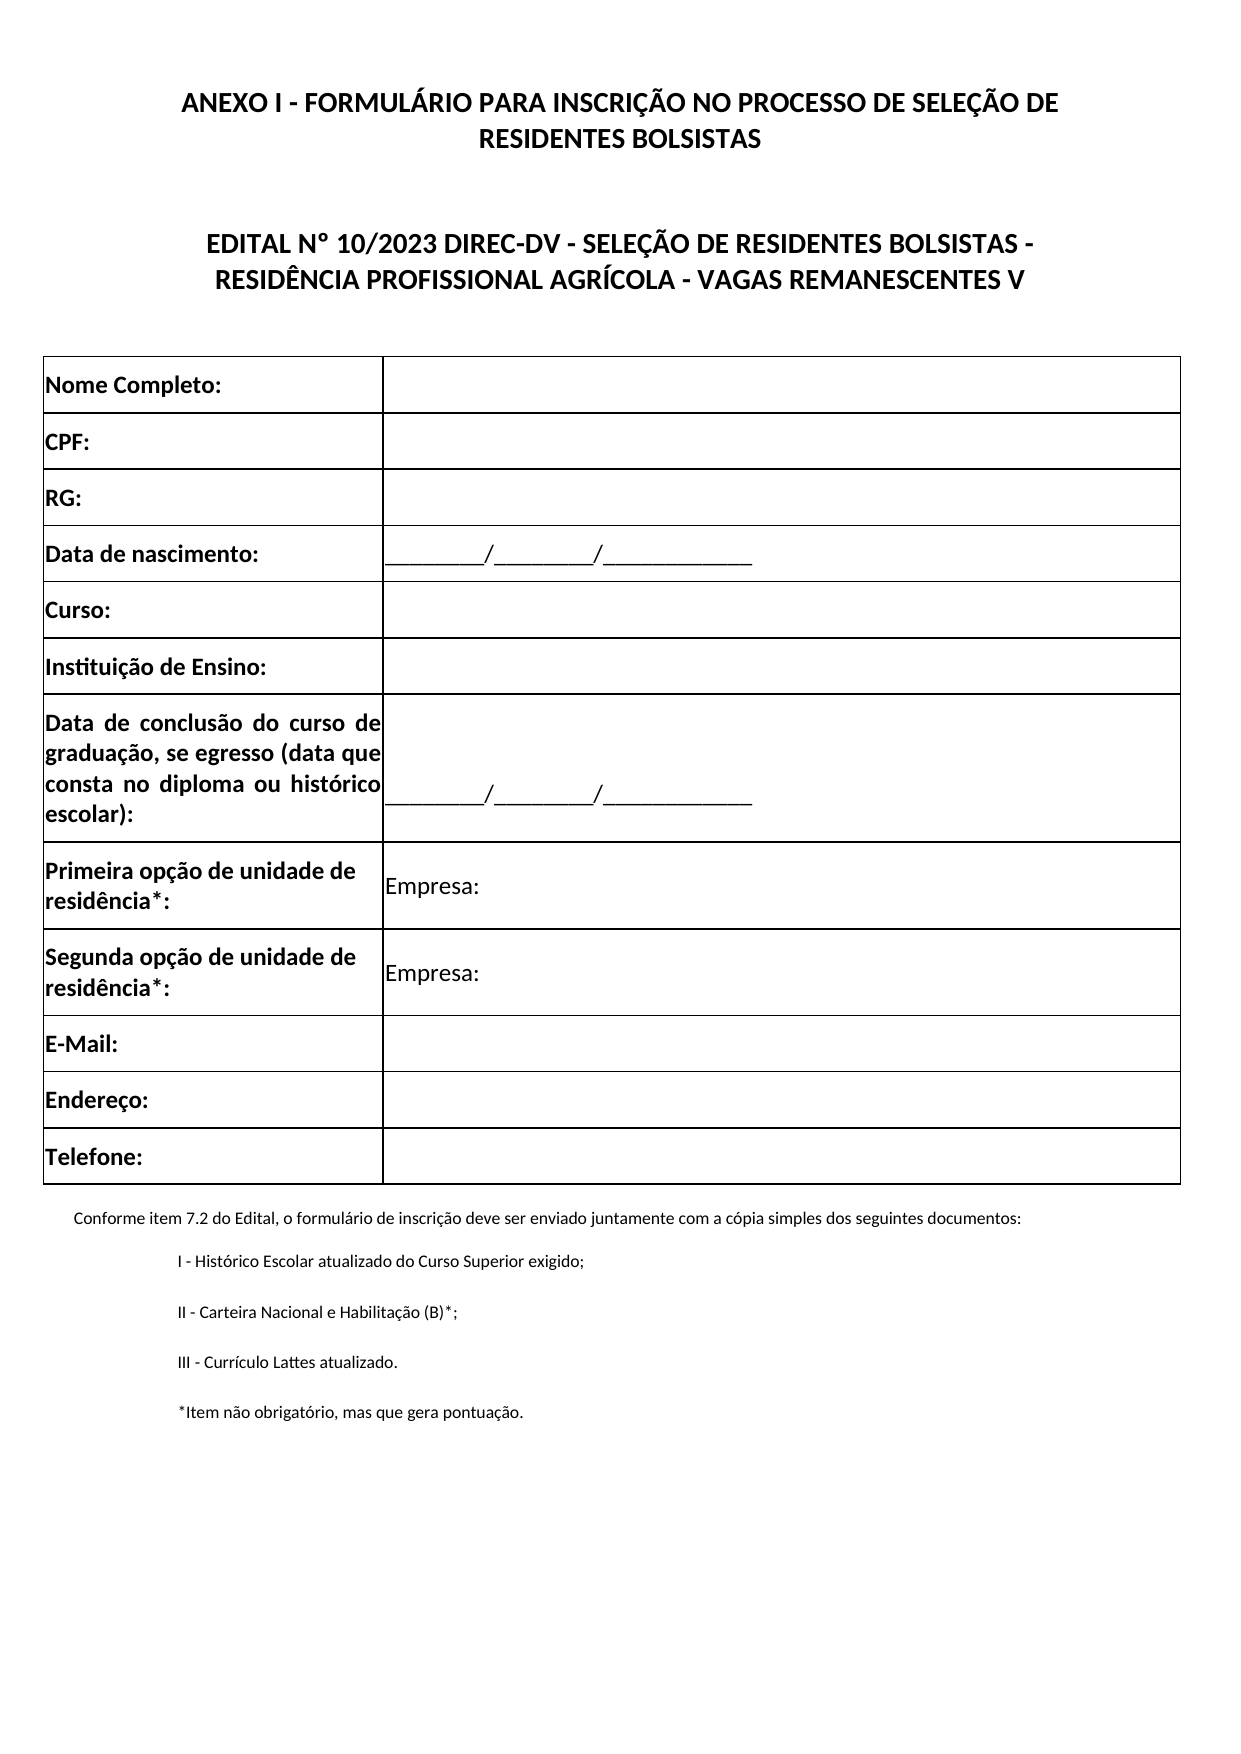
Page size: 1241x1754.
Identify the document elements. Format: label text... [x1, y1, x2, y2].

text Conforme item 7.2 do Edital, o formulário de inscrição deve ser enviado juntamente com a cópia simples dos seguintes documentos: [74, 1196, 1063, 1228]
table_header Nome Completo: [44, 357, 382, 412]
table_cell [384, 582, 1180, 637]
table_cell [384, 470, 1180, 524]
text *Item não obrigatório, mas que gera pontuação. [177, 1390, 1063, 1423]
table_cell [384, 414, 1180, 468]
text EDITAL Nº 10/2023 DIREC-DV - SELEÇÃO DE RESIDENTES BOLSISTAS - RESIDÊNCIA PROFISSIONAL AGRÍCOLA - VAGAS REMANESCENTES V [177, 225, 1063, 296]
text I - Histórico Escolar atualizado do Curso Superior exigido; [177, 1239, 1063, 1272]
table_cell [384, 1072, 1180, 1127]
table_cell Data de nascimento: [44, 526, 382, 581]
table_cell [384, 1016, 1180, 1071]
table_cell [384, 1129, 1180, 1183]
table_cell Empresa: [384, 930, 1180, 1014]
text III - Currículo Lattes atualizado. [177, 1339, 1063, 1373]
table_cell Instituição de Ensino: [44, 639, 382, 693]
table_cell ________/________/____________ [384, 526, 1180, 581]
table_cell [384, 639, 1180, 693]
table_cell Primeira opção de unidade de residência*: [44, 843, 382, 928]
text II - Carteira Nacional e Habilitação (B)*; [177, 1289, 1063, 1322]
table_cell Telefone: [44, 1129, 382, 1183]
table_cell RG: [44, 470, 382, 524]
table_cell Empresa: [384, 843, 1180, 928]
text ANEXO I - FORMULÁRIO PARA INSCRIÇÃO NO PROCESSO DE SELEÇÃO DE RESIDENTES BOLSISTAS [177, 84, 1063, 156]
table_cell Curso: [44, 582, 382, 637]
table_cell CPF: [44, 414, 382, 468]
table_header [384, 357, 1180, 412]
table_cell Segunda opção de unidade de residência*: [44, 930, 382, 1014]
table_cell E-Mail: [44, 1016, 382, 1071]
table_cell Data de conclusão do curso de graduação, se egresso (data que consta no diploma ou histórico escolar): [44, 695, 382, 841]
table_cell Endereço: [44, 1072, 382, 1127]
table_cell ________/________/____________ [384, 695, 1180, 841]
